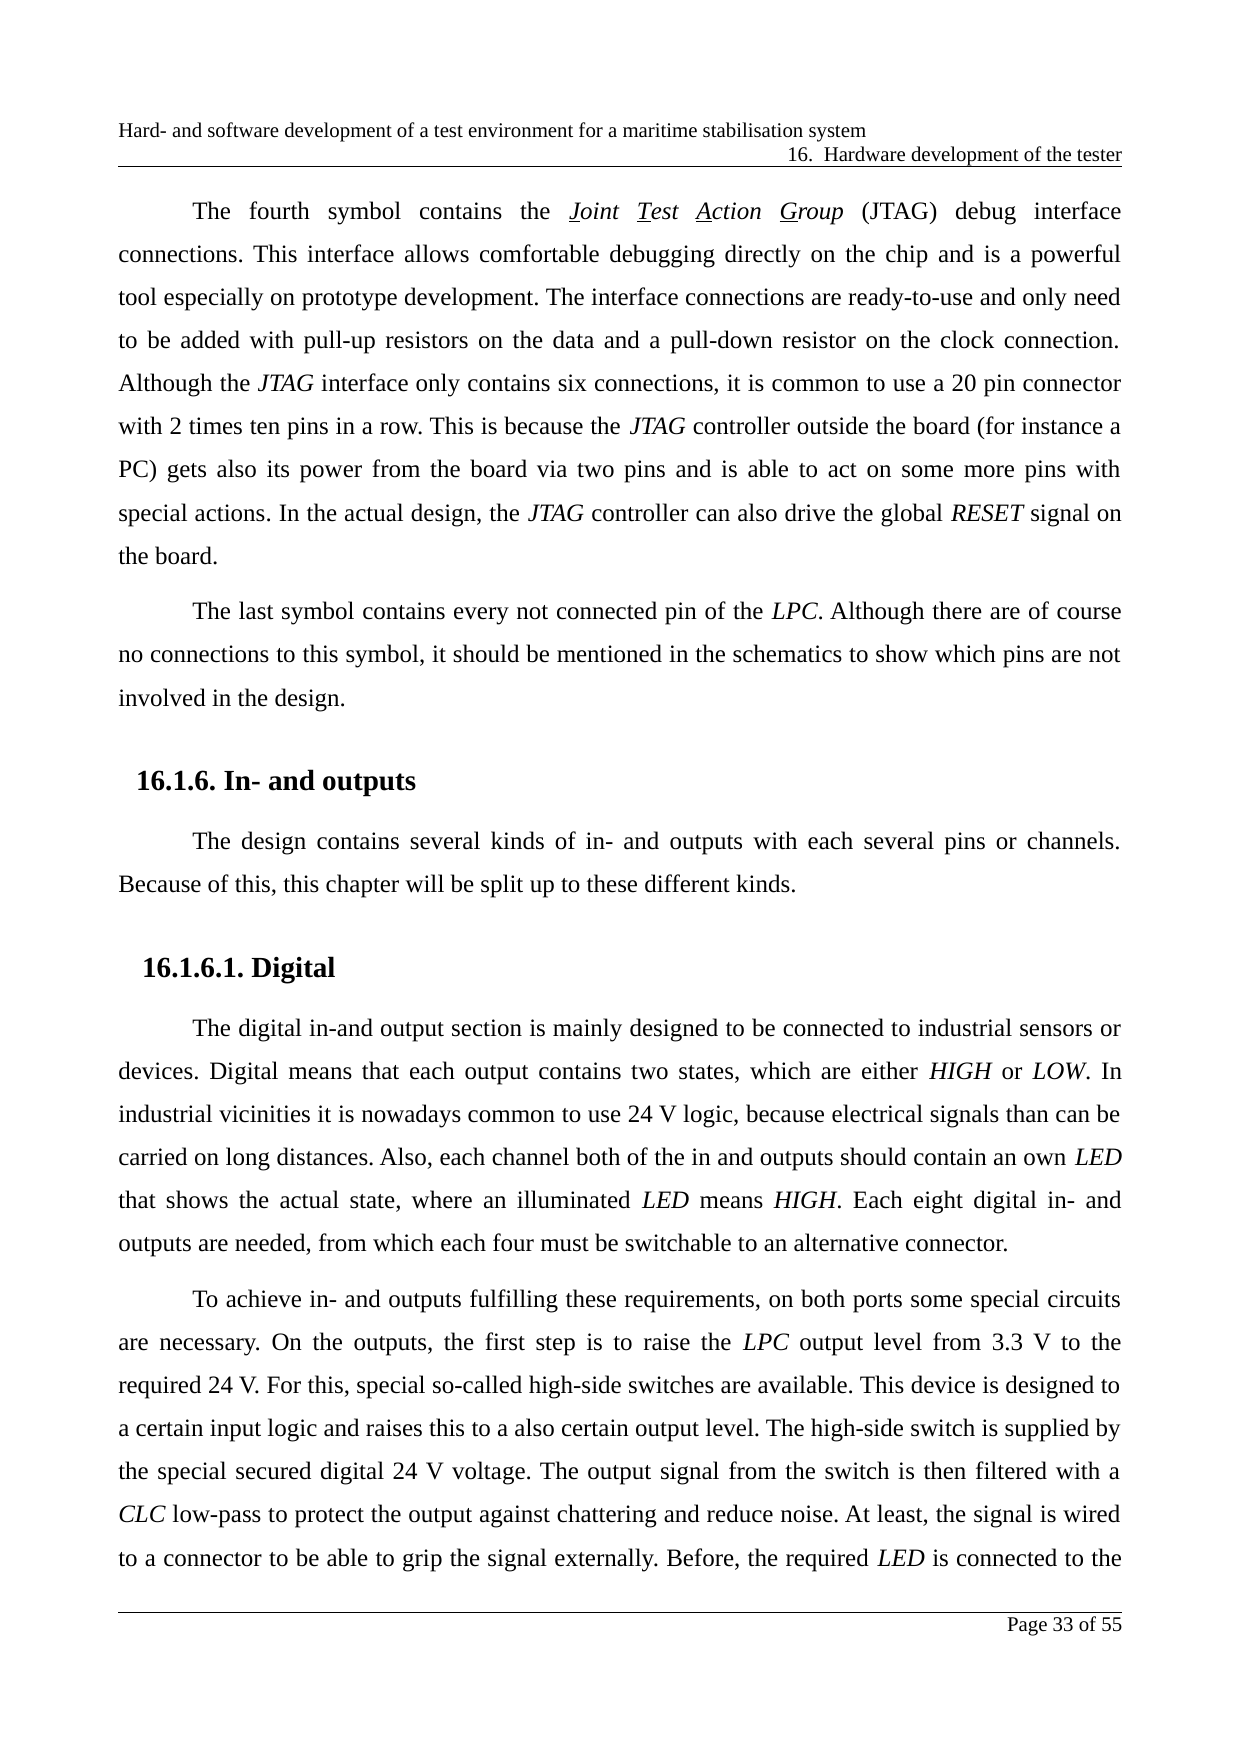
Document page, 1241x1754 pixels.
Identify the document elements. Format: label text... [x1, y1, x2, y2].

subtitle Digital [118, 950, 1122, 983]
text The fourth symbol contains the Joint Test Action Group (JTAG) debug interface connections. This interface allows comfortable debugging directly on the chip and is a powerful tool especially on prototype development. The interface connections are ready-to-use and only need to be added with pull-up resistors on the data and a pull-down resistor on the clock connection. Although the JTAG interface only contains six connections, it is common to use a 20 pin connector with 2 times ten pins in a row. This is because the JTAG controller outside the board (for instance a PC) gets also its power from the board via two pins and is able to act on some more pins with special actions. In the actual design, the JTAG controller can also drive the global RESET signal on the board. [118, 196, 1122, 569]
text To achieve in- and outputs fulfilling these requirements, on both ports some special circuits are necessary. On the outputs, the first step is to raise the LPC output level from 3.3 V to the required 24 V. For this, special so-called high-side switches are available. This device is designed to a certain input logic and raises this to a also certain output level. The high-side switch is supplied by the special secured digital 24 V voltage. The output signal from the switch is then filtered with a CLC low-pass to protect the output against chattering and reduce noise. At least, the signal is wired to a connector to be able to grip the signal externally. Before, the required LED is connected to the [118, 1284, 1122, 1571]
text The design contains several kinds of in- and outputs with each several pins or channels. Because of this, this chapter will be split up to these different kinds. [118, 826, 1122, 898]
text The last symbol contains every not connected pin of the LPC. Although there are of course no connections to this symbol, it should be mentioned in the schematics to show which pins are not involved in the design. [118, 596, 1122, 711]
text The digital in-and output section is mainly designed to be connected to industrial sensors or devices. Digital means that each output contains two states, which are either HIGH or LOW. In industrial vicinities it is nowadays common to use 24 V logic, because electrical signals than can be carried on long distances. Also, each channel both of the in and outputs should contain an own LED that shows the actual state, where an illuminated LED means HIGH. Each eight digital in- and outputs are needed, from which each four must be switchable to an alternative connector. [118, 1013, 1122, 1257]
subtitle In- and outputs [118, 763, 1122, 797]
